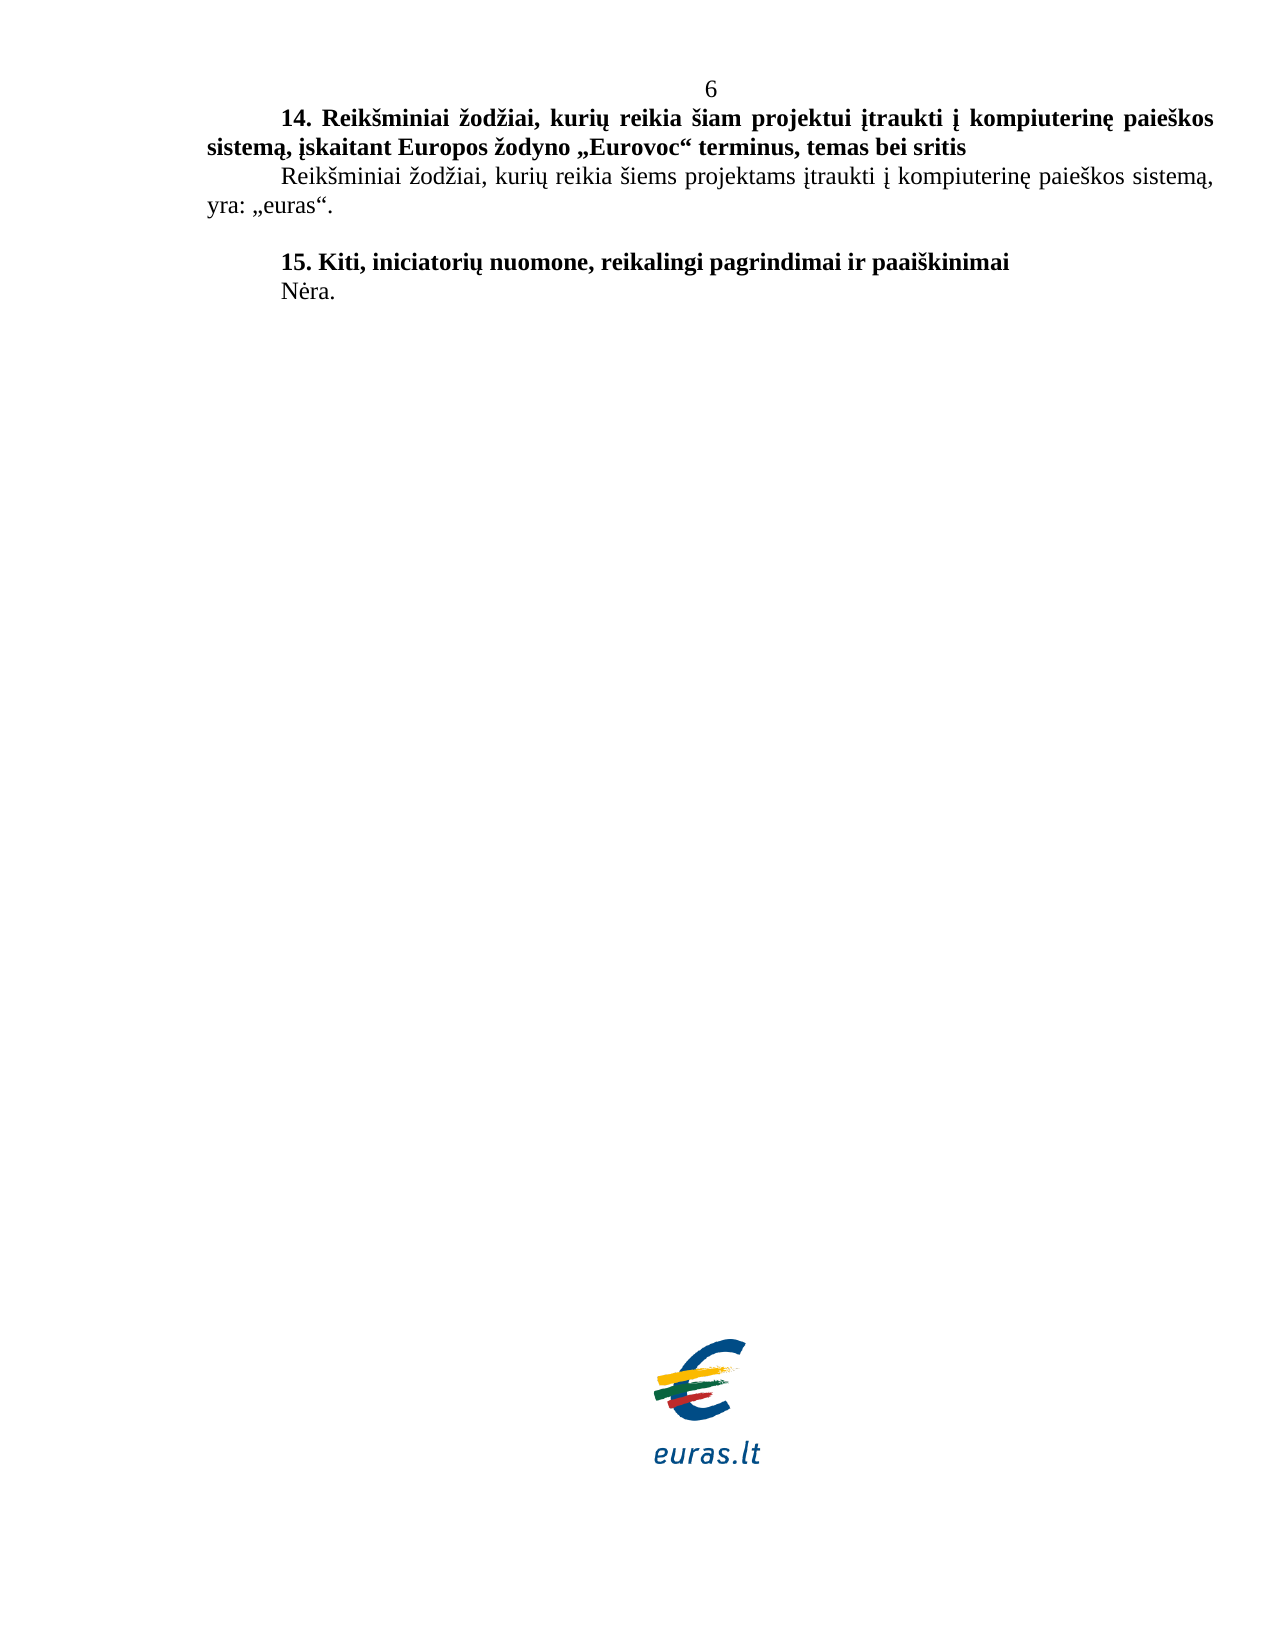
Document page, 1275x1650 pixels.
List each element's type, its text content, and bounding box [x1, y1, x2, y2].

text Nėra. [207, 276, 1215, 305]
text 15. Kiti, iniciatorių nuomone, reikalingi pagrindimai ir paaiškinimai [207, 247, 1215, 276]
text Reikšminiai žodžiai, kurių reikia šiems projektams įtraukti į kompiuterinę paieškos sistemą, yra: „euras“. [207, 161, 1215, 218]
text 14. Reikšminiai žodžiai, kurių reikia šiam projektui įtraukti į kompiuterinę paieškos sistemą, įskaitant Europos žodyno „Eurovoc“ terminus, temas bei sritis [207, 103, 1215, 161]
